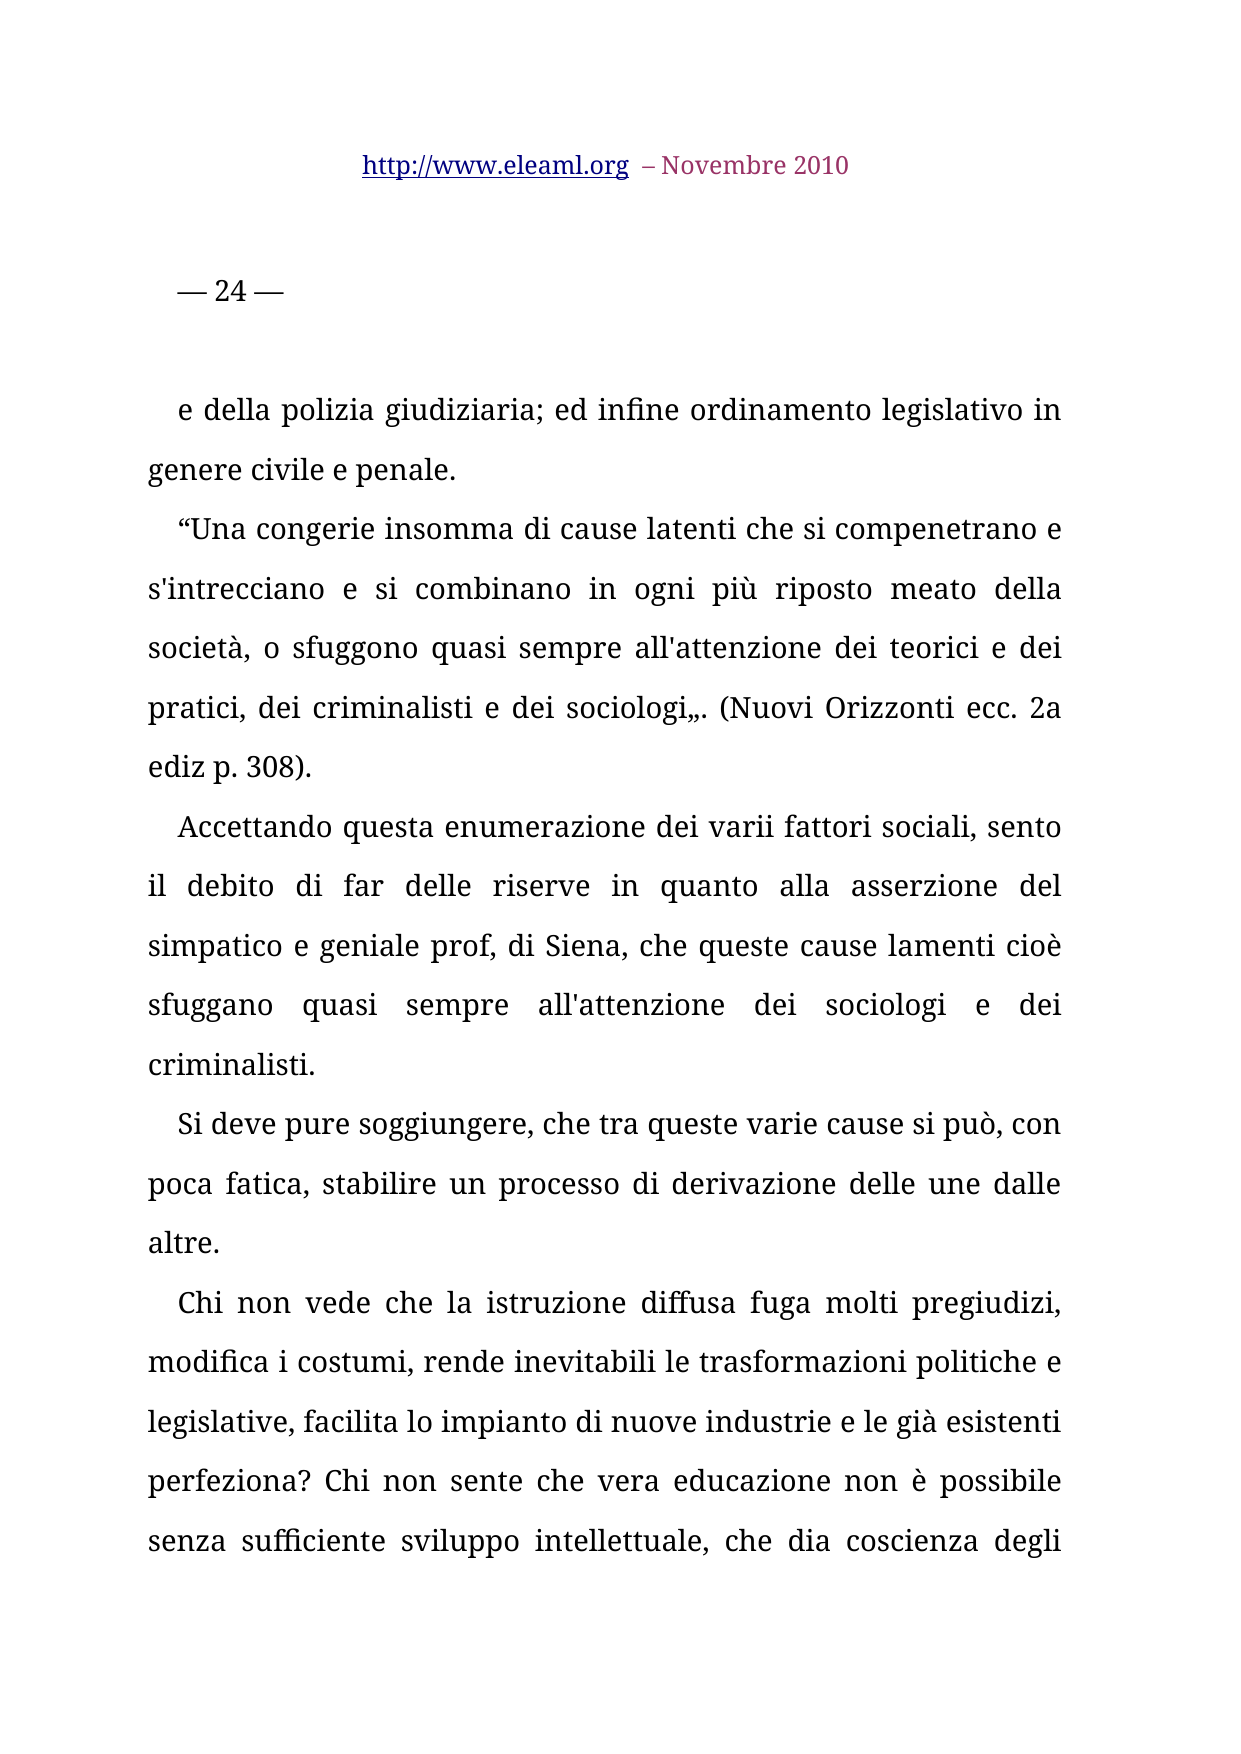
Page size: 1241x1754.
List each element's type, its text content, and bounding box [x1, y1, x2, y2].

text — 24 — [148, 271, 1063, 310]
text Si deve pure soggiungere, che tra queste varie cause si può, con poca fatica, stabilire un processo di derivazione delle une dalle altre. [148, 1103, 1063, 1262]
text “Una congerie insomma di cause latenti che si compenetrano e s'intrecciano e si combinano in ogni più riposto meato della società, o sfuggono quasi sempre all'attenzione dei teorici e dei pratici, dei criminalisti e dei sociologi„. (Nuovi Orizzonti ecc. 2a ediz p. 308). [148, 509, 1063, 786]
text Chi non vede che la istruzione diffusa fuga molti pregiudizi, modifica i costumi, rende inevitabili le trasformazioni politiche e legislative, facilita lo impianto di nuove industrie e le già esistenti perfeziona? Chi non sente che vera educazione non è possibile senza sufficiente sviluppo intellettuale, che dia coscienza degli [148, 1282, 1063, 1559]
text e della polizia giudiziaria; ed infine ordinamento legislativo in genere civile e penale. [148, 390, 1063, 489]
text Accettando questa enumerazione dei varii fattori sociali, sento il debito di far delle riserve in quanto alla asserzione del simpatico e geniale prof, di Siena, che queste cause lamenti cioè sfuggano quasi sempre all'attenzione dei sociologi e dei criminalisti. [148, 806, 1063, 1084]
